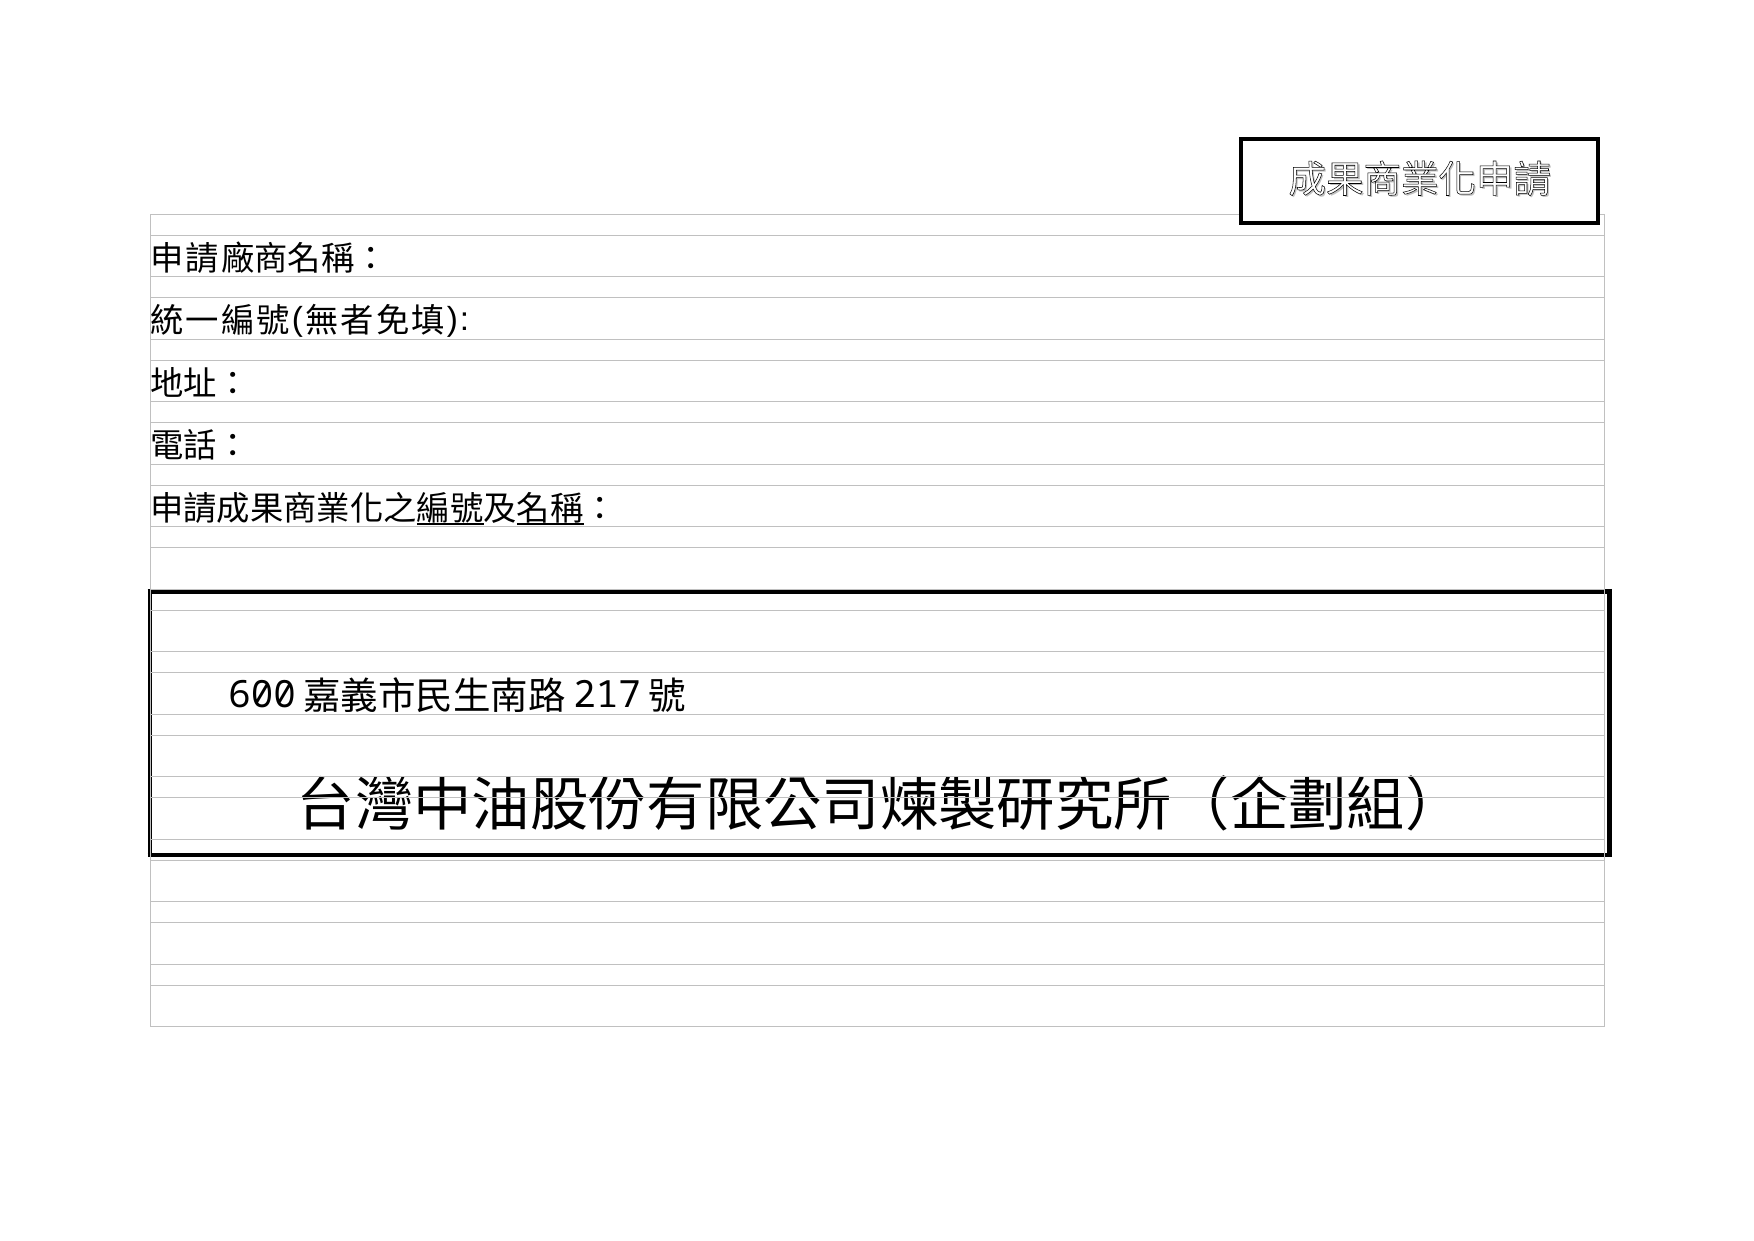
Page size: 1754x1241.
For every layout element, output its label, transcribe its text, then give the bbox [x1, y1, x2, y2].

text 申請廠商名稱： [151, 236, 933, 276]
table_header 600嘉義市民生南路217號 台灣中油股份有限公司煉製研究所（企劃組） [152, 736, 1604, 776]
text 成果商業化申請 [1258, 149, 1581, 203]
table_header 600嘉義市民生南路217號 台灣中油股份有限公司煉製研究所（企劃組） [444, 777, 506, 797]
text [151, 402, 933, 422]
table_header 600嘉義市民生南路217號 台灣中油股份有限公司煉製研究所（企劃組） [1149, 777, 1221, 797]
table_header 600嘉義市民生南路217號 台灣中油股份有限公司煉製研究所（企劃組） [152, 777, 319, 797]
table_header 600嘉義市民生南路217號 台灣中油股份有限公司煉製研究所（企劃組） [1413, 777, 1604, 797]
text [151, 277, 933, 297]
text [1243, 141, 1596, 221]
text 地址： [151, 361, 933, 401]
table_header 600嘉義市民生南路217號 台灣中油股份有限公司煉製研究所（企劃組） [152, 840, 1604, 852]
table_header 600嘉義市民生南路217號 台灣中油股份有限公司煉製研究所（企劃組） [666, 777, 809, 797]
table_header 600嘉義市民生南路217號 台灣中油股份有限公司煉製研究所（企劃組） [510, 777, 603, 797]
table_header 600嘉義市民生南路217號 台灣中油股份有限公司煉製研究所（企劃組） [1355, 777, 1418, 797]
table_header 600嘉義市民生南路217號 台灣中油股份有限公司煉製研究所（企劃組） [310, 777, 440, 797]
table_header 600嘉義市民生南路217號 台灣中油股份有限公司煉製研究所（企劃組） [152, 652, 1604, 672]
table_header 600嘉義市民生南路217號 台灣中油股份有限公司煉製研究所（企劃組） [602, 777, 668, 797]
table_header 600嘉義市民生南路217號 台灣中油股份有限公司煉製研究所（企劃組） [152, 611, 1604, 651]
table_header 600嘉義市民生南路217號 台灣中油股份有限公司煉製研究所（企劃組） [1216, 777, 1258, 797]
table_header 600嘉義市民生南路217號 台灣中油股份有限公司煉製研究所（企劃組） [152, 594, 1604, 610]
table_header 600嘉義市民生南路217號 台灣中油股份有限公司煉製研究所（企劃組） [152, 673, 1604, 714]
table_header 600嘉義市民生南路217號 台灣中油股份有限公司煉製研究所（企劃組） [1262, 777, 1305, 797]
text [151, 340, 933, 360]
text 申請成果商業化之編號及名稱： [151, 486, 933, 526]
table_header 600嘉義市民生南路217號 台灣中油股份有限公司煉製研究所（企劃組） [1123, 777, 1163, 797]
table_header 600嘉義市民生南路217號 台灣中油股份有限公司煉製研究所（企劃組） [1086, 777, 1138, 797]
table_header 600嘉義市民生南路217號 台灣中油股份有限公司煉製研究所（企劃組） [152, 798, 1604, 839]
table_header 600嘉義市民生南路217號 台灣中油股份有限公司煉製研究所（企劃組） [152, 715, 1604, 735]
text [151, 465, 933, 485]
table_header 600嘉義市民生南路217號 台灣中油股份有限公司煉製研究所（企劃組） [804, 777, 891, 797]
table_header 600嘉義市民生南路217號 台灣中油股份有限公司煉製研究所（企劃組） [990, 777, 1082, 797]
text 電話： [151, 423, 933, 464]
text 統一編號(無者免填): [151, 298, 933, 339]
text [151, 215, 933, 235]
